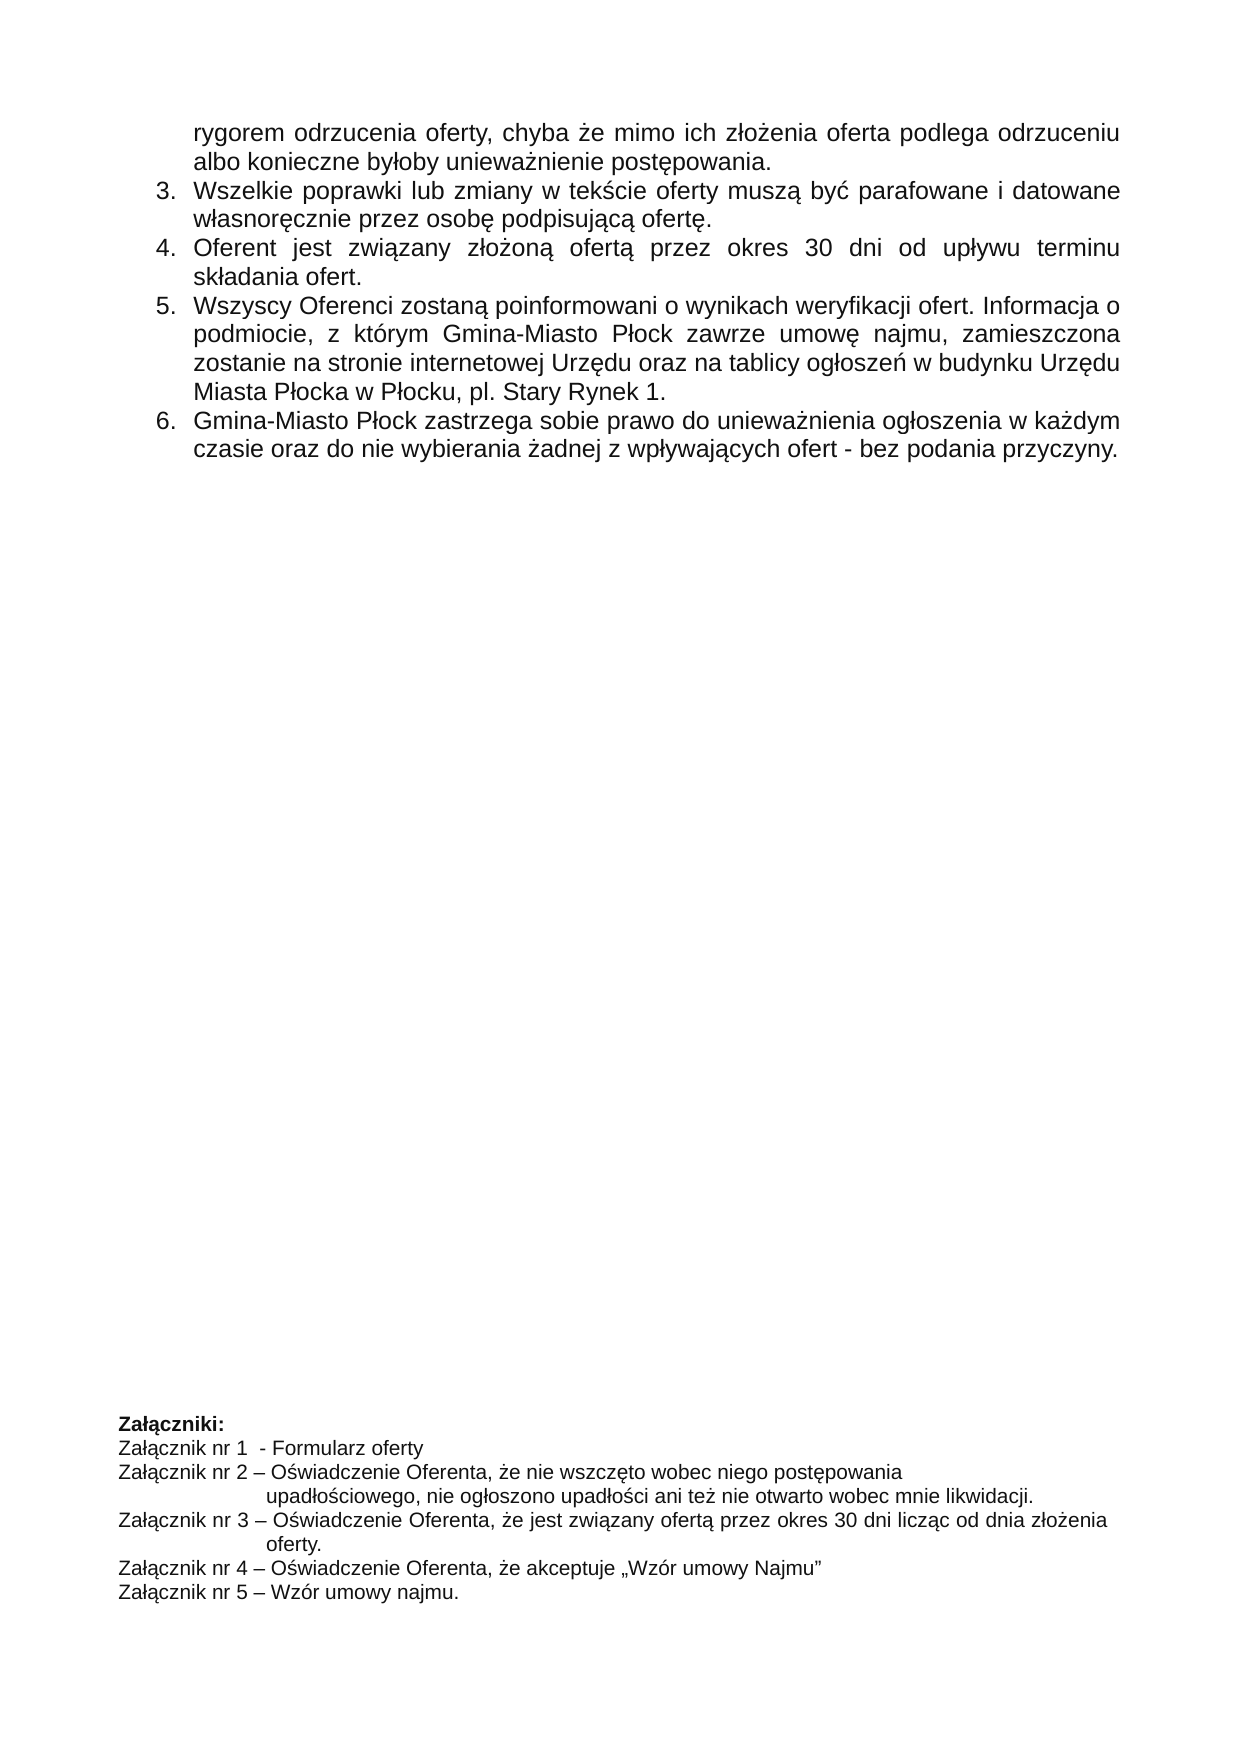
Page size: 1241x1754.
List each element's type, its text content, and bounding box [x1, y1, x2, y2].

text Załącznik nr 3 – Oświadczenie Oferenta, że jest związany ofertą przez okres 30 dni licząc od dnia złożenia oferty. [118, 1508, 1122, 1556]
list rygorem odrzucenia oferty, chyba że mimo ich złożenia oferta podlega odrzuceniu albo konieczne byłoby unieważnienie postępowania. [156, 118, 1122, 176]
text Załącznik nr 4 – Oświadczenie Oferenta, że akceptuje „Wzór umowy Najmu” [118, 1556, 1122, 1579]
text Załącznik nr 5 – Wzór umowy najmu. [118, 1579, 1122, 1603]
list Gmina-Miasto Płock zastrzega sobie prawo do unieważnienia ogłoszenia w każdym czasie oraz do nie wybierania żadnej z wpływających ofert - bez podania przyczyny. [156, 406, 1122, 463]
text Załącznik nr 2 – Oświadczenie Oferenta, że nie wszczęto wobec niego postępowania upadłościowego, nie ogłoszono upadłości ani też nie otwarto wobec mnie likwidacji. [118, 1460, 1122, 1508]
text Załącznik nr 1 - Formularz oferty [118, 1436, 1122, 1460]
list Wszyscy Oferenci zostaną poinformowani o wynikach weryfikacji ofert. Informacja o podmiocie, z którym Gmina-Miasto Płock zawrze umowę najmu, zamieszczona zostanie na stronie internetowej Urzędu oraz na tablicy ogłoszeń w budynku Urzędu Miasta Płocka w Płocku, pl. Stary Rynek 1. [156, 291, 1122, 406]
list Wszelkie poprawki lub zmiany w tekście oferty muszą być parafowane i datowane własnoręcznie przez osobę podpisującą ofertę. [156, 176, 1122, 233]
text Załączniki: [118, 1412, 1122, 1436]
list Oferent jest związany złożoną ofertą przez okres 30 dni od upływu terminu składania ofert. [156, 233, 1122, 291]
